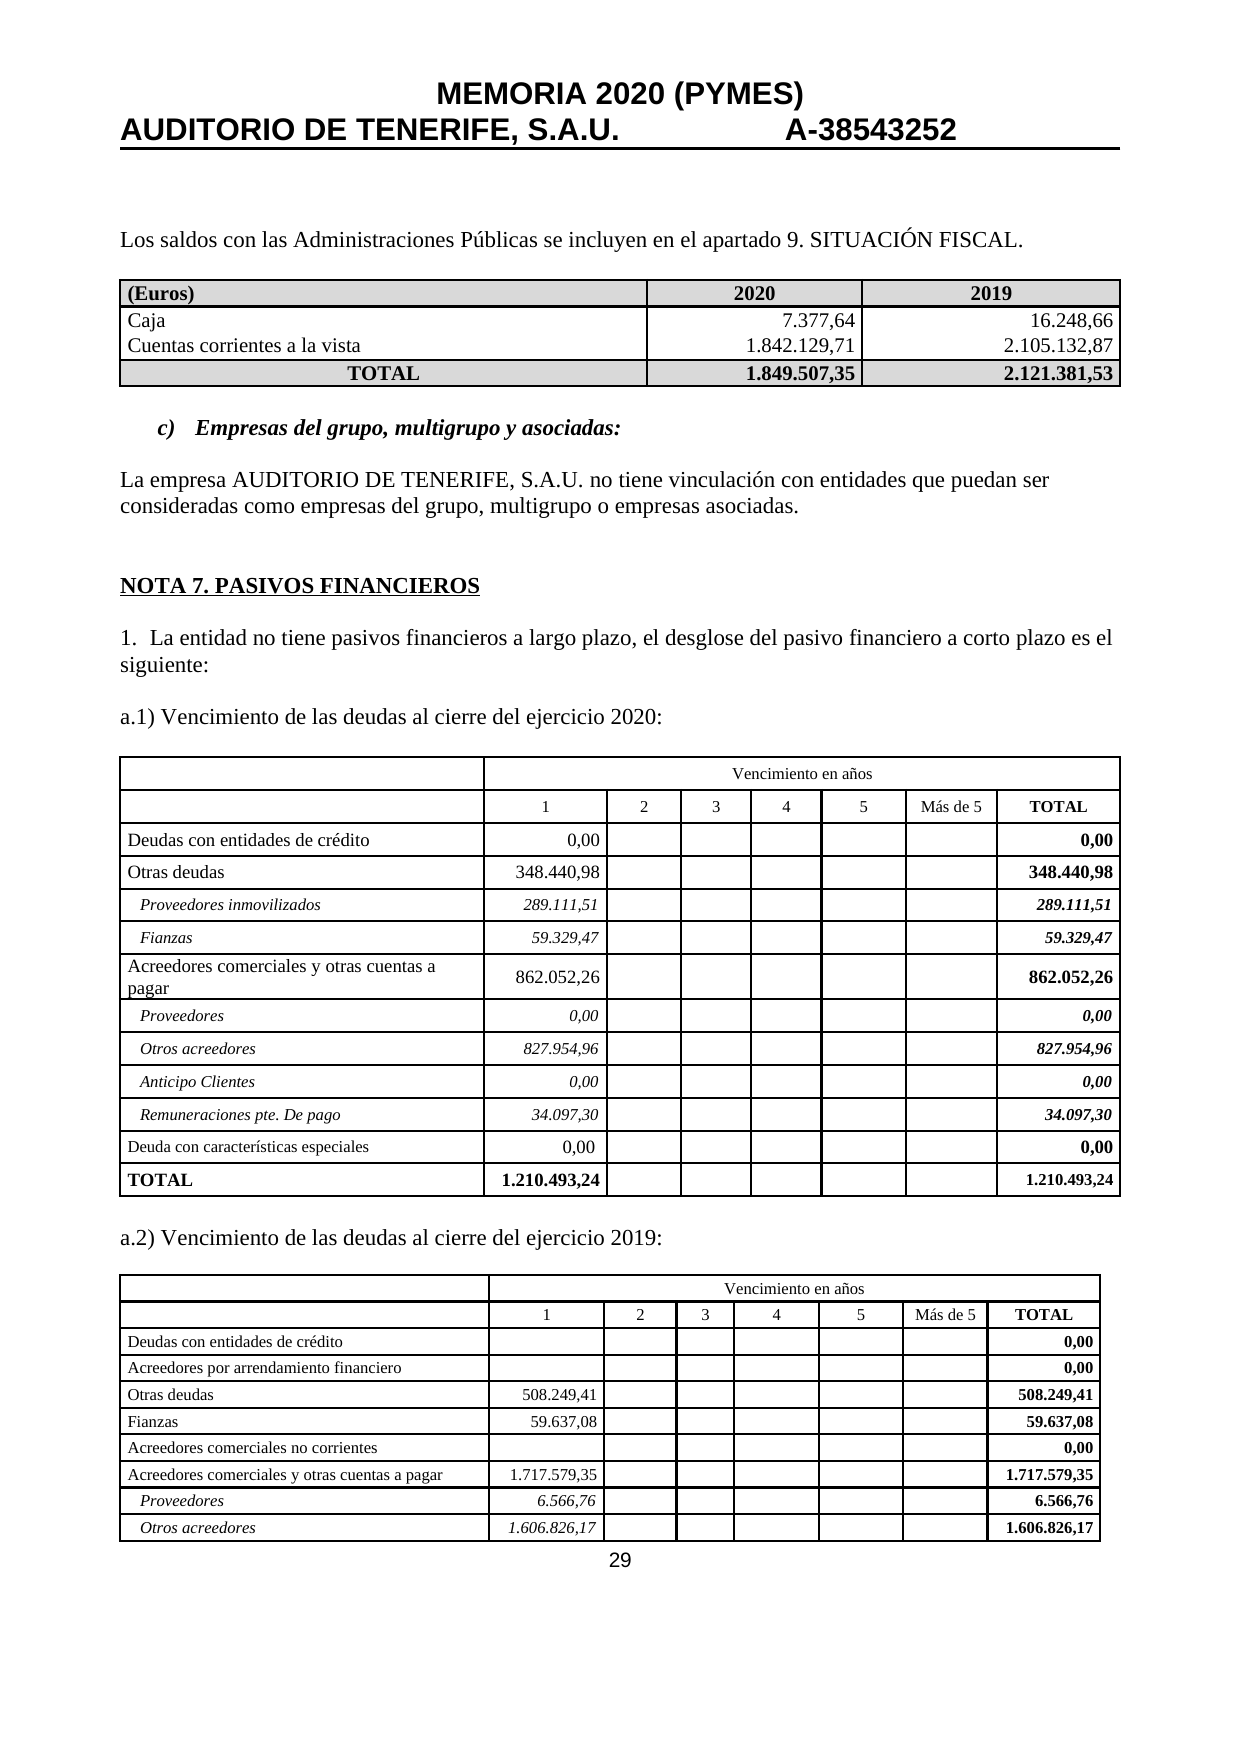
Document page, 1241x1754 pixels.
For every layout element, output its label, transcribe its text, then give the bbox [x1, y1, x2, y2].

table_cell [678, 1515, 733, 1539]
table_cell Proveedores [121, 1489, 488, 1513]
table_cell [907, 1066, 996, 1097]
table_cell [904, 1462, 986, 1486]
table_cell Otros acreedores [121, 1033, 483, 1064]
table_cell [605, 1382, 675, 1407]
table_cell [752, 857, 820, 887]
table_cell [678, 1409, 733, 1433]
table_cell TOTAL [121, 1164, 483, 1195]
table_cell [907, 922, 996, 953]
table_cell [823, 857, 905, 887]
table_cell Acreedores por arrendamiento financiero [121, 1356, 488, 1380]
table_cell 0,00 [485, 1132, 606, 1162]
table_cell 6.566,76 [490, 1489, 603, 1513]
table_cell [907, 824, 996, 854]
table_cell 0,00 [485, 824, 606, 854]
table_cell [678, 1382, 733, 1407]
table_cell 827.954,96 [485, 1033, 606, 1064]
table_cell [752, 1000, 820, 1031]
table_cell [823, 1099, 905, 1129]
table_cell Acreedores comerciales y otras cuentas a pagar [121, 955, 483, 998]
text a.1) Vencimiento de las deudas al cierre del ejercicio 2020: [120, 703, 1120, 730]
table_cell Anticipo Clientes [121, 1066, 483, 1097]
table_cell [820, 1409, 902, 1433]
table_cell [907, 1132, 996, 1162]
table_header 2020 [648, 281, 861, 305]
table_cell [735, 1409, 818, 1433]
table_cell [904, 1356, 986, 1380]
table_cell TOTAL [998, 791, 1119, 822]
table_cell [608, 1164, 680, 1195]
table_cell [608, 955, 680, 998]
table_cell Remuneraciones pte. De pago [121, 1099, 483, 1129]
table_cell 0,00 [485, 1066, 606, 1097]
table_cell 1.842.129,71 [648, 332, 861, 358]
table_cell 862.052,26 [998, 955, 1119, 998]
text a.2) Vencimiento de las deudas al cierre del ejercicio 2019: [120, 1223, 1120, 1250]
table_cell [682, 857, 750, 887]
table_cell [904, 1409, 986, 1433]
table_cell 4 [735, 1303, 818, 1327]
table_cell [682, 890, 750, 920]
table_cell 2 [608, 791, 680, 822]
table_cell [820, 1356, 902, 1380]
table_cell [823, 890, 905, 920]
table_cell 289.111,51 [485, 890, 606, 920]
table_cell [605, 1515, 675, 1539]
table_cell Más de 5 [907, 791, 996, 822]
table_cell [752, 1164, 820, 1195]
table_cell 1.849.507,35 [648, 361, 861, 385]
table_header Vencimiento en años [485, 758, 1119, 789]
text La empresa AUDITORIO DE TENERIFE, S.A.U. no tiene vinculación con entidades que puedan ser consideradas como empresas del grupo, multigrupo o empresas asociadas. [120, 466, 1120, 519]
table_cell 1.210.493,24 [485, 1164, 606, 1195]
table_cell 59.637,08 [989, 1409, 1099, 1433]
table_cell 508.249,41 [490, 1382, 603, 1407]
list Empresas del grupo, multigrupo y asociadas: [157, 413, 1120, 440]
table_cell [904, 1329, 986, 1353]
table_cell [823, 1132, 905, 1162]
table_cell [678, 1489, 733, 1513]
table_cell Fianzas [121, 1409, 488, 1433]
table_header (Euros) [121, 281, 646, 305]
table_cell [752, 1066, 820, 1097]
table_cell 16.248,66 [863, 308, 1119, 332]
table_cell 5 [820, 1303, 902, 1327]
table_cell [735, 1329, 818, 1353]
table_cell 0,00 [998, 1132, 1119, 1162]
table_cell Acreedores comerciales y otras cuentas a pagar [121, 1462, 488, 1486]
table_cell 6.566,76 [989, 1489, 1099, 1513]
table_cell 348.440,98 [485, 857, 606, 887]
table_cell 827.954,96 [998, 1033, 1119, 1064]
table_cell [752, 890, 820, 920]
table_cell [735, 1382, 818, 1407]
table_cell Proveedores [121, 1000, 483, 1031]
table_cell 1 [485, 791, 606, 822]
text NOTA 7. PASIVOS FINANCIEROS [120, 572, 1120, 598]
table_cell [608, 890, 680, 920]
table_cell 7.377,64 [648, 308, 861, 332]
table_cell [605, 1489, 675, 1513]
table_cell [752, 1099, 820, 1129]
table_cell [752, 1033, 820, 1064]
table_cell 3 [678, 1303, 733, 1327]
table_cell [820, 1329, 902, 1353]
table_header [121, 1276, 488, 1300]
table_cell [682, 1000, 750, 1031]
table_cell [904, 1489, 986, 1513]
table_cell TOTAL [989, 1303, 1099, 1327]
table_cell [820, 1489, 902, 1513]
table_cell [735, 1356, 818, 1380]
table_header [121, 758, 483, 789]
table_cell [608, 824, 680, 854]
table_cell Acreedores comerciales no corrientes [121, 1435, 488, 1460]
table_cell [605, 1329, 675, 1353]
table_cell [678, 1462, 733, 1486]
table_cell 59.637,08 [490, 1409, 603, 1433]
table_cell [682, 922, 750, 953]
table_cell [490, 1329, 603, 1353]
table_cell [682, 955, 750, 998]
table_cell [682, 1099, 750, 1129]
table_cell 508.249,41 [989, 1382, 1099, 1407]
table_cell [907, 857, 996, 887]
table_cell [608, 1066, 680, 1097]
table_cell [121, 1303, 488, 1327]
table_cell [752, 922, 820, 953]
table_cell [735, 1462, 818, 1486]
table_cell 1.606.826,17 [989, 1515, 1099, 1539]
table_cell 34.097,30 [485, 1099, 606, 1129]
table_cell 2.121.381,53 [863, 361, 1119, 385]
table_cell [907, 1033, 996, 1064]
table_cell [752, 1132, 820, 1162]
table_cell [608, 922, 680, 953]
table_cell 348.440,98 [998, 857, 1119, 887]
table_cell Cuentas corrientes a la vista [121, 332, 646, 358]
table_cell 1 [490, 1303, 603, 1327]
table_cell [823, 922, 905, 953]
table_cell Deudas con entidades de crédito [121, 1329, 488, 1353]
table_cell [823, 1066, 905, 1097]
table_cell 59.329,47 [998, 922, 1119, 953]
text Los saldos con las Administraciones Públicas se incluyen en el apartado 9. SITUACIÓN FISCAL. [120, 226, 1120, 252]
table_cell [608, 1000, 680, 1031]
table_header Vencimiento en años [490, 1276, 1099, 1300]
table_cell [121, 791, 483, 822]
table_cell [904, 1382, 986, 1407]
table_cell [605, 1462, 675, 1486]
table_cell [735, 1489, 818, 1513]
table_cell Otros acreedores [121, 1515, 488, 1539]
table_cell [608, 1099, 680, 1129]
table_cell [904, 1515, 986, 1539]
table_cell [907, 890, 996, 920]
table_cell [735, 1435, 818, 1460]
table_cell [682, 1132, 750, 1162]
table_cell [823, 1033, 905, 1064]
table_cell TOTAL [121, 361, 646, 385]
table_cell [907, 1000, 996, 1031]
table_cell Deuda con características especiales [121, 1132, 483, 1162]
table_cell 0,00 [989, 1329, 1099, 1353]
table_cell [907, 1164, 996, 1195]
table_cell 3 [682, 791, 750, 822]
table_cell 1.210.493,24 [998, 1164, 1119, 1195]
table_cell 4 [752, 791, 820, 822]
table_cell 1.606.826,17 [490, 1515, 603, 1539]
table_cell 2 [605, 1303, 675, 1327]
table_cell [752, 824, 820, 854]
table_cell [820, 1435, 902, 1460]
table_cell 0,00 [485, 1000, 606, 1031]
table_cell [605, 1356, 675, 1380]
table_cell [605, 1409, 675, 1433]
table_cell [823, 955, 905, 998]
table_cell [608, 1132, 680, 1162]
table_cell [490, 1435, 603, 1460]
table_cell [682, 1164, 750, 1195]
table_cell 59.329,47 [485, 922, 606, 953]
table_cell [907, 955, 996, 998]
table_cell 289.111,51 [998, 890, 1119, 920]
list La entidad no tiene pasivos financieros a largo plazo, el desglose del pasivo financiero a corto plazo es el siguiente: [120, 624, 1120, 677]
table_cell 862.052,26 [485, 955, 606, 998]
table_cell [820, 1462, 902, 1486]
table_cell 0,00 [989, 1356, 1099, 1380]
table_cell 0,00 [989, 1435, 1099, 1460]
table_cell 1.717.579,35 [490, 1462, 603, 1486]
table_cell Fianzas [121, 922, 483, 953]
table_cell [823, 1000, 905, 1031]
table_cell [907, 1099, 996, 1129]
table_cell 0,00 [998, 824, 1119, 854]
table_header 2019 [863, 281, 1119, 305]
table_cell [823, 824, 905, 854]
table_cell Otras deudas [121, 1382, 488, 1407]
table_cell [682, 824, 750, 854]
table_cell 0,00 [998, 1000, 1119, 1031]
table_cell [678, 1435, 733, 1460]
table_cell [682, 1066, 750, 1097]
table_cell 0,00 [998, 1066, 1119, 1097]
table_cell 5 [823, 791, 905, 822]
table_cell [608, 857, 680, 887]
table_cell [735, 1515, 818, 1539]
table_cell [490, 1356, 603, 1380]
table_cell [820, 1515, 902, 1539]
table_cell [820, 1382, 902, 1407]
table_cell [752, 955, 820, 998]
table_cell [823, 1164, 905, 1195]
table_cell [678, 1329, 733, 1353]
table_cell Proveedores inmovilizados [121, 890, 483, 920]
table_cell [605, 1435, 675, 1460]
table_cell Caja [121, 308, 646, 332]
table_cell 34.097,30 [998, 1099, 1119, 1129]
table_cell Deudas con entidades de crédito [121, 824, 483, 854]
table_cell [608, 1033, 680, 1064]
table_cell 2.105.132,87 [863, 332, 1119, 358]
table_cell [682, 1033, 750, 1064]
table_cell Más de 5 [904, 1303, 986, 1327]
table_cell [678, 1356, 733, 1380]
table_cell Otras deudas [121, 857, 483, 887]
table_cell 1.717.579,35 [989, 1462, 1099, 1486]
table_cell [904, 1435, 986, 1460]
